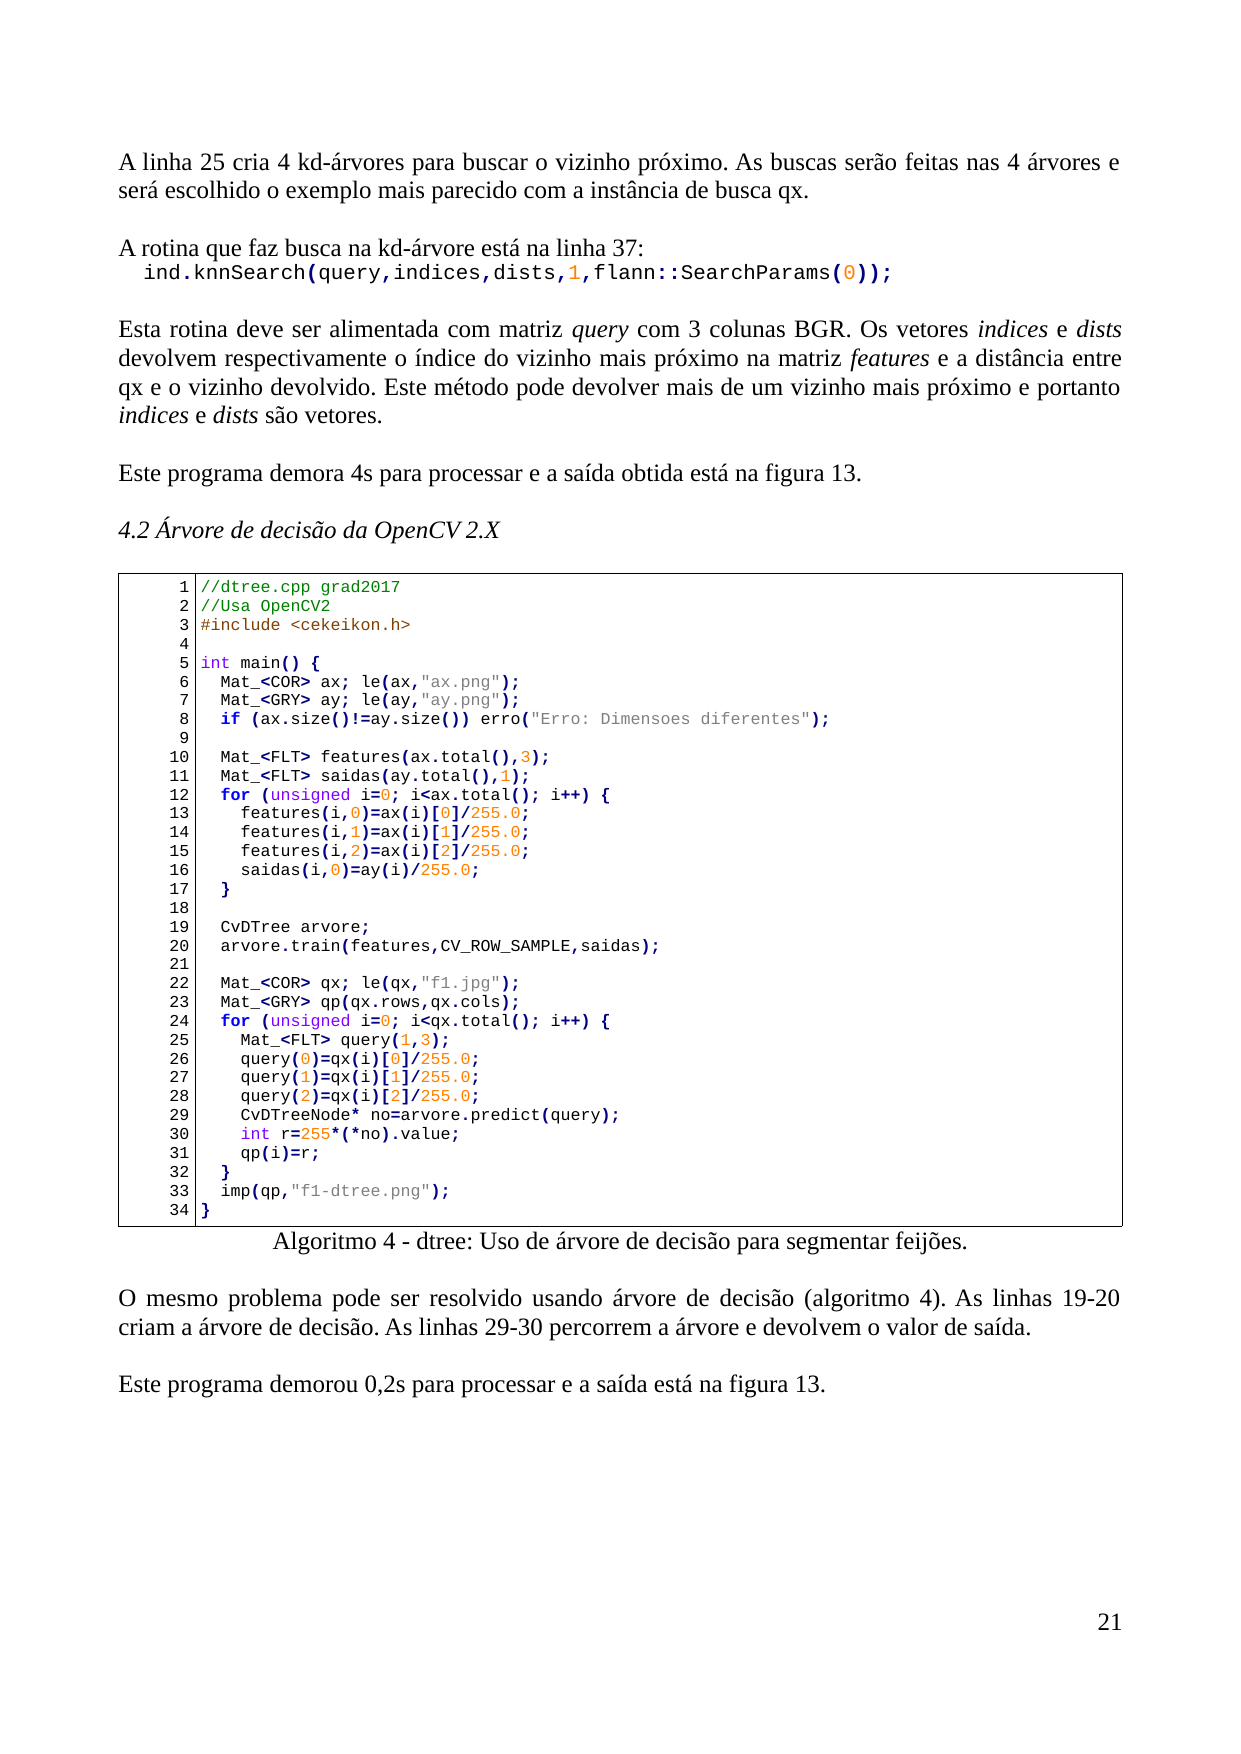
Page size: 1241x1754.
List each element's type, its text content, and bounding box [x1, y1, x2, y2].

text Esta rotina deve ser alimentada com matriz query com 3 colunas BGR. Os vetores indices e dists devolvem respectivamente o índice do vizinho mais próximo na matriz features e a distância entre qx e o vizinho devolvido. Este método pode devolver mais de um vizinho mais próximo e portanto indices e dists são vetores. [118, 314, 1122, 429]
text A linha 25 cria 4 kd-árvores para buscar o vizinho próximo. As buscas serão feitas nas 4 árvores e será escolhido o exemplo mais parecido com a instância de busca qx. [118, 147, 1122, 204]
text ind.knnSearch(query,indices,dists,1,flann::SearchParams(0)); [118, 262, 1122, 286]
text Este programa demora 4s para processar e a saída obtida está na figura 13. [118, 458, 1122, 487]
table_header //dtree.cpp grad2017 //Usa OpenCV2 #include <cekeikon.h> int main() { Mat_<COR> ax; le(ax,"ax.png"); Mat_<GRY> ay; le(ay,"ay.png"); if (ax.size()!=ay.size()) erro("Erro: Dimensoes diferentes"); Mat_<FLT> features(ax.total(),3); Mat_<FLT> saidas(ay.total(),1); for (unsigned i=0; i<ax.total(); i++) { features(i,0)=ax(i)[0]/255.0; features(i,1)=ax(i)[1]/255.0; features(i,2)=ax(i)[2]/255.0; saidas(i,0)=ay(i)/255.0; } CvDTree arvore; arvore.train(features,CV_ROW_SAMPLE,saidas); Mat_<COR> qx; le(qx,"f1.jpg"); Mat_<GRY> qp(qx.rows,qx.cols); for (unsigned i=0; i<qx.total(); i++) { Mat_<FLT> query(1,3); query(0)=qx(i)[0]/255.0; query(1)=qx(i)[1]/255.0; query(2)=qx(i)[2]/255.0; CvDTreeNode* no=arvore.predict(query); int r=255*(*no).value; qp(i)=r; } imp(qp,"f1-dtree.png"); } [196, 574, 1122, 1226]
text O mesmo problema pode ser resolvido usando árvore de decisão (algoritmo 4). As linhas 19-20 criam a árvore de decisão. As linhas 29-30 percorrem a árvore e devolvem o valor de saída. [118, 1283, 1122, 1341]
text A rotina que faz busca na kd-árvore está na linha 37: [118, 233, 1122, 262]
table_header 1 2 3 4 5 6 7 8 9 10 11 12 13 14 15 16 17 18 19 20 21 22 23 24 25 26 27 28 29 30 31 32 33 34 [119, 574, 195, 1226]
text Algoritmo 4 - dtree: Uso de árvore de decisão para segmentar feijões. [118, 1227, 1122, 1254]
text 4.2 Árvore de decisão da OpenCV 2.X [118, 516, 1122, 544]
text Este programa demorou 0,2s para processar e a saída está na figura 13. [118, 1369, 1122, 1398]
